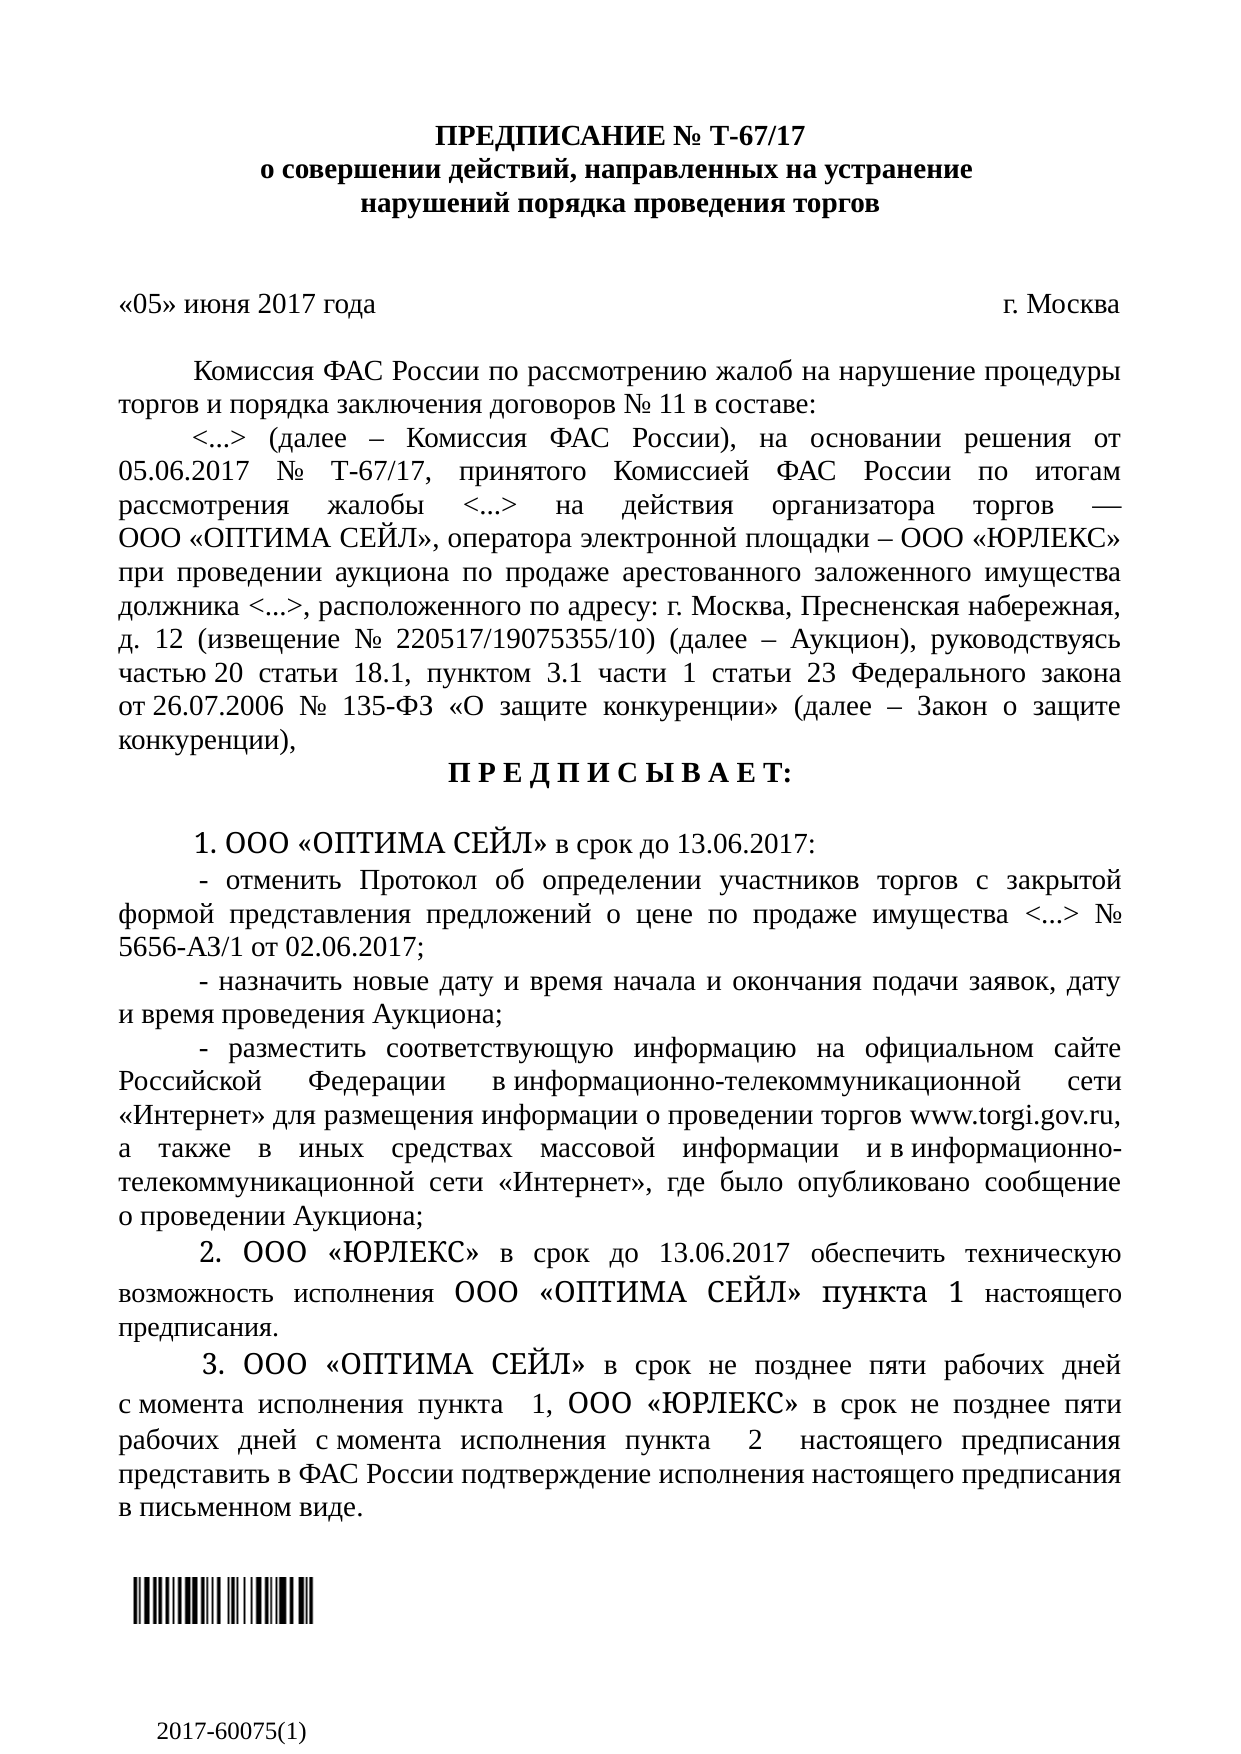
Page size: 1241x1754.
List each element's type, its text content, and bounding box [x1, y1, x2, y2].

text - назначить новые дату и время начала и окончания подачи заявок, дату и время проведения Аукциона; [118, 963, 1122, 1030]
text о совершении действий, направленных на устранение [118, 152, 1122, 185]
text - разместить соответствующую информацию на официальном сайте Российской Федерации в информационно-телекоммуникационной сети «Интернет» для размещения информации о проведении торгов www.torgi.gov.ru, а также в иных средствах массовой информации и в информационно-телекоммуникационной сети «Интернет», где было опубликовано сообщение о проведении Аукциона; [118, 1030, 1122, 1231]
text нарушений порядка проведения торгов [118, 185, 1122, 219]
text ПРЕДПИСАНИЕ № Т-67/17 [118, 118, 1122, 152]
text «05» июня 2017 года г. Москва [118, 286, 1122, 319]
text 2. ООО «ЮРЛЕКС» в срок до 13.06.2017 обеспечить техническую возможность исполнения ООО «ОПТИМА СЕЙЛ» пункта 1 настоящего предписания. [118, 1231, 1122, 1343]
text П Р Е Д П И С Ы В А Е Т: [118, 755, 1122, 789]
text Комиссия ФАС России по рассмотрению жалоб на нарушение процедуры торгов и порядка заключения договоров № 11 в составе: [118, 353, 1122, 420]
text <...> (далее – Комиссия ФАС России), на основании решения от 05.06.2017 № Т-67/17, принятого Комиссией ФАС России по итогам рассмотрения жалобы <...> на действия организатора торгов — ООО «ОПТИМА СЕЙЛ», оператора электронной площадки – ООО «ЮРЛЕКС» при проведении аукциона по продаже арестованного заложенного имущества должника <...>, расположенного по адресу: г. Москва, Пресненская набережная, д. 12 (извещение № 220517/19075355/10) (далее – Аукцион), руководствуясь частью 20 статьи 18.1, пунктом 3.1 части 1 статьи 23 Федерального закона от 26.07.2006 № 135-ФЗ «О защите конкуренции» (далее – Закон о защите конкуренции), [118, 420, 1122, 755]
text - отменить Протокол об определении участников торгов с закрытой формой представления предложений о цене по продаже имущества <...> № 5656-АЗ/1 от 02.06.2017; [118, 862, 1122, 963]
text 3. ООО «ОПТИМА СЕЙЛ» в срок не позднее пяти рабочих дней с момента исполнения пункта 1, ООО «ЮРЛЕКС» в срок не позднее пяти рабочих дней с момента исполнения пункта 2 настоящего предписания представить в ФАС России подтверждение исполнения настоящего предписания в письменном виде. [118, 1343, 1122, 1523]
picture [118, 1577, 331, 1624]
text 1. ООО «ОПТИМА СЕЙЛ» в срок до 13.06.2017: [119, 822, 1122, 862]
